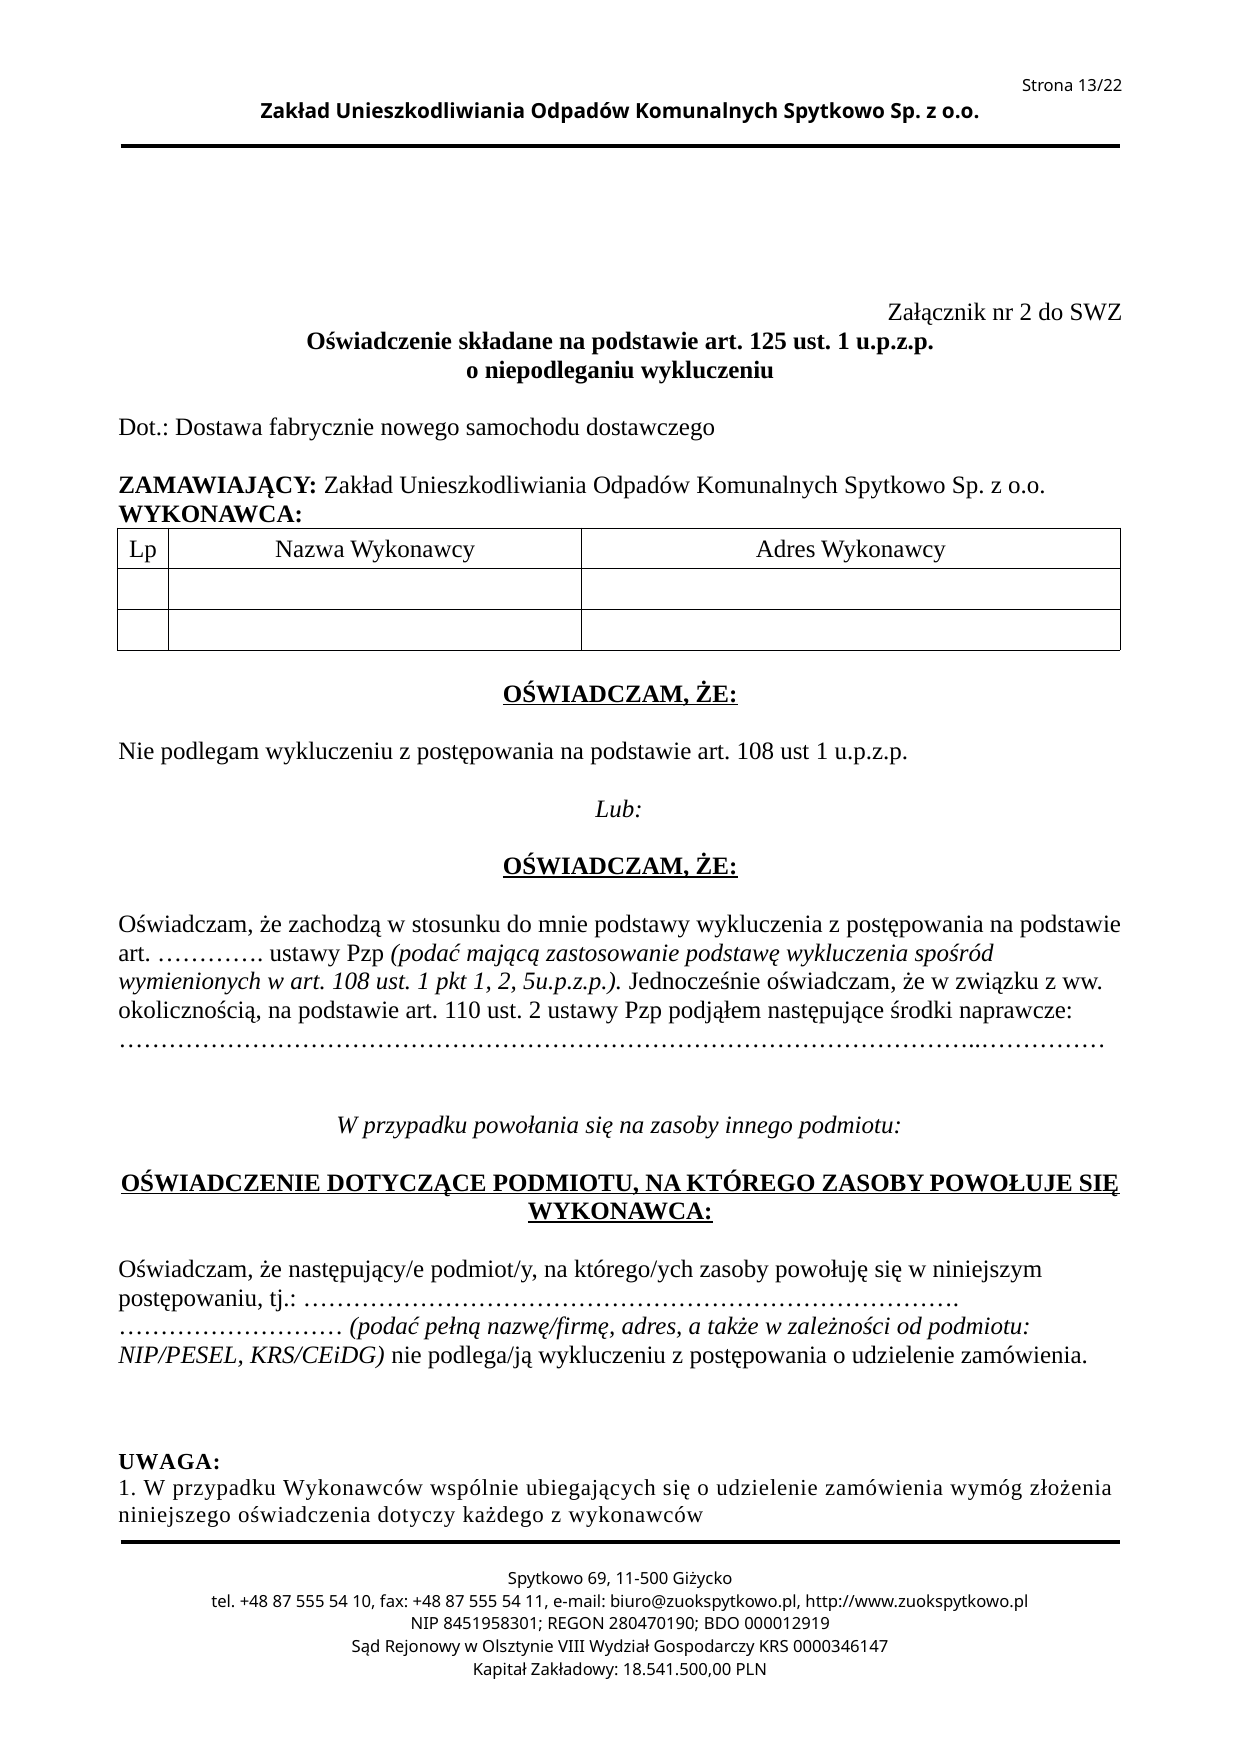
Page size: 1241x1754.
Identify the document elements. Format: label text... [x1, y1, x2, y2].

text Załącznik nr 2 do SWZ [118, 297, 1122, 326]
text OŚWIADCZAM, ŻE: [118, 679, 1122, 708]
text OŚWIADCZAM, ŻE: [118, 851, 1122, 880]
table_cell [582, 610, 1120, 649]
table_header Adres Wykonawcy [582, 529, 1120, 568]
text Dot.: Dostawa fabrycznie nowego samochodu dostawczego [118, 412, 1122, 441]
text 1. W przypadku Wykonawców wspólnie ubiegających się o udzielenie zamówienia wymóg złożenia niniejszego oświadczenia dotyczy każdego z wykonawców [118, 1474, 1122, 1527]
table_cell [582, 569, 1120, 609]
text o niepodleganiu wykluczeniu [118, 355, 1122, 384]
text Nie podlegam wykluczeniu z postępowania na podstawie art. 108 ust 1 u.p.z.p. [118, 736, 1122, 765]
text …………………………………………………………………………………………..…………… [118, 1024, 1122, 1053]
text UWAGA: [118, 1448, 1122, 1474]
table_cell [169, 610, 581, 649]
text Lub: [118, 794, 1122, 823]
text Oświadczenie składane na podstawie art. 125 ust. 1 u.p.z.p. [118, 326, 1122, 355]
table_cell [118, 610, 168, 649]
table_header Lp [118, 529, 168, 568]
text ZAMAWIAJĄCY: Zakład Unieszkodliwiania Odpadów Komunalnych Spytkowo Sp. z o.o. [118, 470, 1122, 499]
text Oświadczam, że następujący/e podmiot/y, na którego/ych zasoby powołuję się w niniejszym postępowaniu, tj.: …………………………………………………………………….……………………… (podać pełną nazwę/firmę, adres, a także w zależności od podmiotu: NIP/PESEL, KRS/CEiDG) nie podlega/ją wykluczeniu z postępowania o udzielenie zamówienia. [118, 1254, 1122, 1369]
text Oświadczam, że zachodzą w stosunku do mnie podstawy wykluczenia z postępowania na podstawie art. …………. ustawy Pzp (podać mającą zastosowanie podstawę wykluczenia spośród wymienionych w art. 108 ust. 1 pkt 1, 2, 5u.p.z.p.). Jednocześnie oświadczam, że w związku z ww. okolicznością, na podstawie art. 110 ust. 2 ustawy Pzp podjąłem następujące środki naprawcze: [118, 909, 1122, 1024]
table_cell [169, 569, 581, 609]
table_cell [118, 569, 168, 609]
text WYKONAWCA: [118, 499, 1122, 527]
text OŚWIADCZENIE DOTYCZĄCE PODMIOTU, NA KTÓREGO ZASOBY POWOŁUJE SIĘ WYKONAWCA: [118, 1168, 1122, 1225]
table_header Nazwa Wykonawcy [169, 529, 581, 568]
text W przypadku powołania się na zasoby innego podmiotu: [118, 1110, 1122, 1139]
